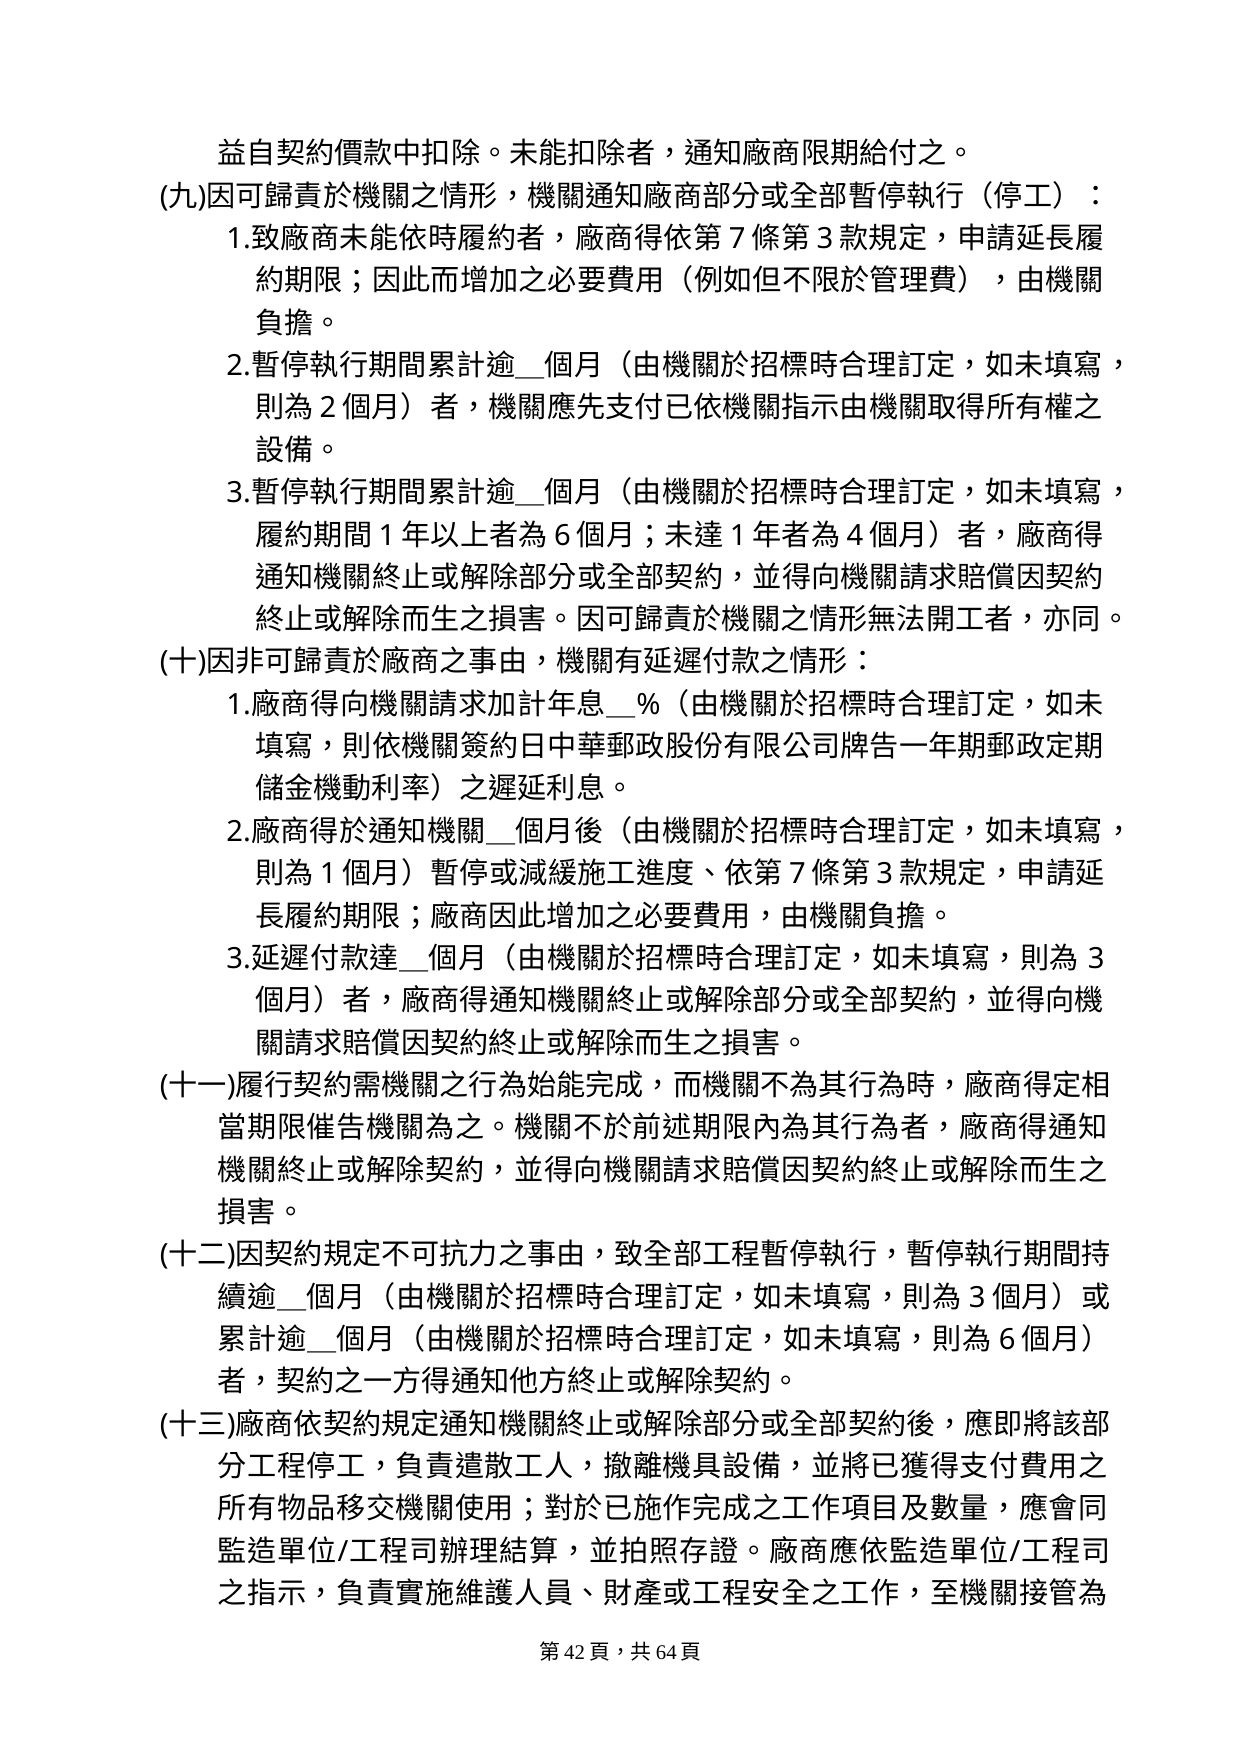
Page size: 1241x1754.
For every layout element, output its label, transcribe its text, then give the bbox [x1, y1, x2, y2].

text 3.延遲付款達＿個月（由機關於招標時合理訂定，如未填寫，則為3個月）者，廠商得通知機關終止或解除部分或全部契約，並得向機關請求賠償因契約終止或解除而生之損害。 [226, 934, 1104, 1061]
text (十二)因契約規定不可抗力之事由，致全部工程暫停執行，暫停執行期間持續逾＿個月（由機關於招標時合理訂定，如未填寫，則為3個月）或累計逾＿個月（由機關於招標時合理訂定，如未填寫，則為6個月）者，契約之一方得通知他方終止或解除契約。 [159, 1231, 1110, 1400]
text 1.致廠商未能依時履約者，廠商得依第7條第3款規定，申請延長履約期限；因此而增加之必要費用（例如但不限於管理費），由機關負擔。 [226, 214, 1104, 342]
text (十)因非可歸責於廠商之事由，機關有延遲付款之情形： [159, 638, 1110, 680]
text 3.暫停執行期間累計逾＿個月（由機關於招標時合理訂定，如未填寫，履約期間1年以上者為6個月；未達1年者為4個月）者，廠商得通知機關終止或解除部分或全部契約，並得向機關請求賠償因契約終止或解除而生之損害。因可歸責於機關之情形無法開工者，亦同。 [226, 469, 1104, 638]
text 益自契約價款中扣除。未能扣除者，通知廠商限期給付之。 [159, 130, 1110, 172]
text (九)因可歸責於機關之情形，機關通知廠商部分或全部暫停執行（停工）： [159, 172, 1110, 214]
text (十一)履行契約需機關之行為始能完成，而機關不為其行為時，廠商得定相當期限催告機關為之。機關不於前述期限內為其行為者，廠商得通知機關終止或解除契約，並得向機關請求賠償因契約終止或解除而生之損害。 [159, 1061, 1110, 1231]
text 1.廠商得向機關請求加計年息＿%（由機關於招標時合理訂定，如未填寫，則依機關簽約日中華郵政股份有限公司牌告一年期郵政定期儲金機動利率）之遲延利息。 [226, 680, 1104, 807]
text (十三)廠商依契約規定通知機關終止或解除部分或全部契約後，應即將該部分工程停工，負責遣散工人，撤離機具設備，並將已獲得支付費用之所有物品移交機關使用；對於已施作完成之工作項目及數量，應會同監造單位/工程司辦理結算，並拍照存證。廠商應依監造單位/工程司之指示，負責實施維護人員、財產或工程安全之工作，至機關接管為 [159, 1400, 1110, 1612]
text 2.廠商得於通知機關＿個月後（由機關於招標時合理訂定，如未填寫，則為1個月）暫停或減緩施工進度、依第7條第3款規定，申請延長履約期限；廠商因此增加之必要費用，由機關負擔。 [226, 807, 1104, 934]
text 2.暫停執行期間累計逾＿個月（由機關於招標時合理訂定，如未填寫，則為2個月）者，機關應先支付已依機關指示由機關取得所有權之設備。 [226, 342, 1104, 469]
